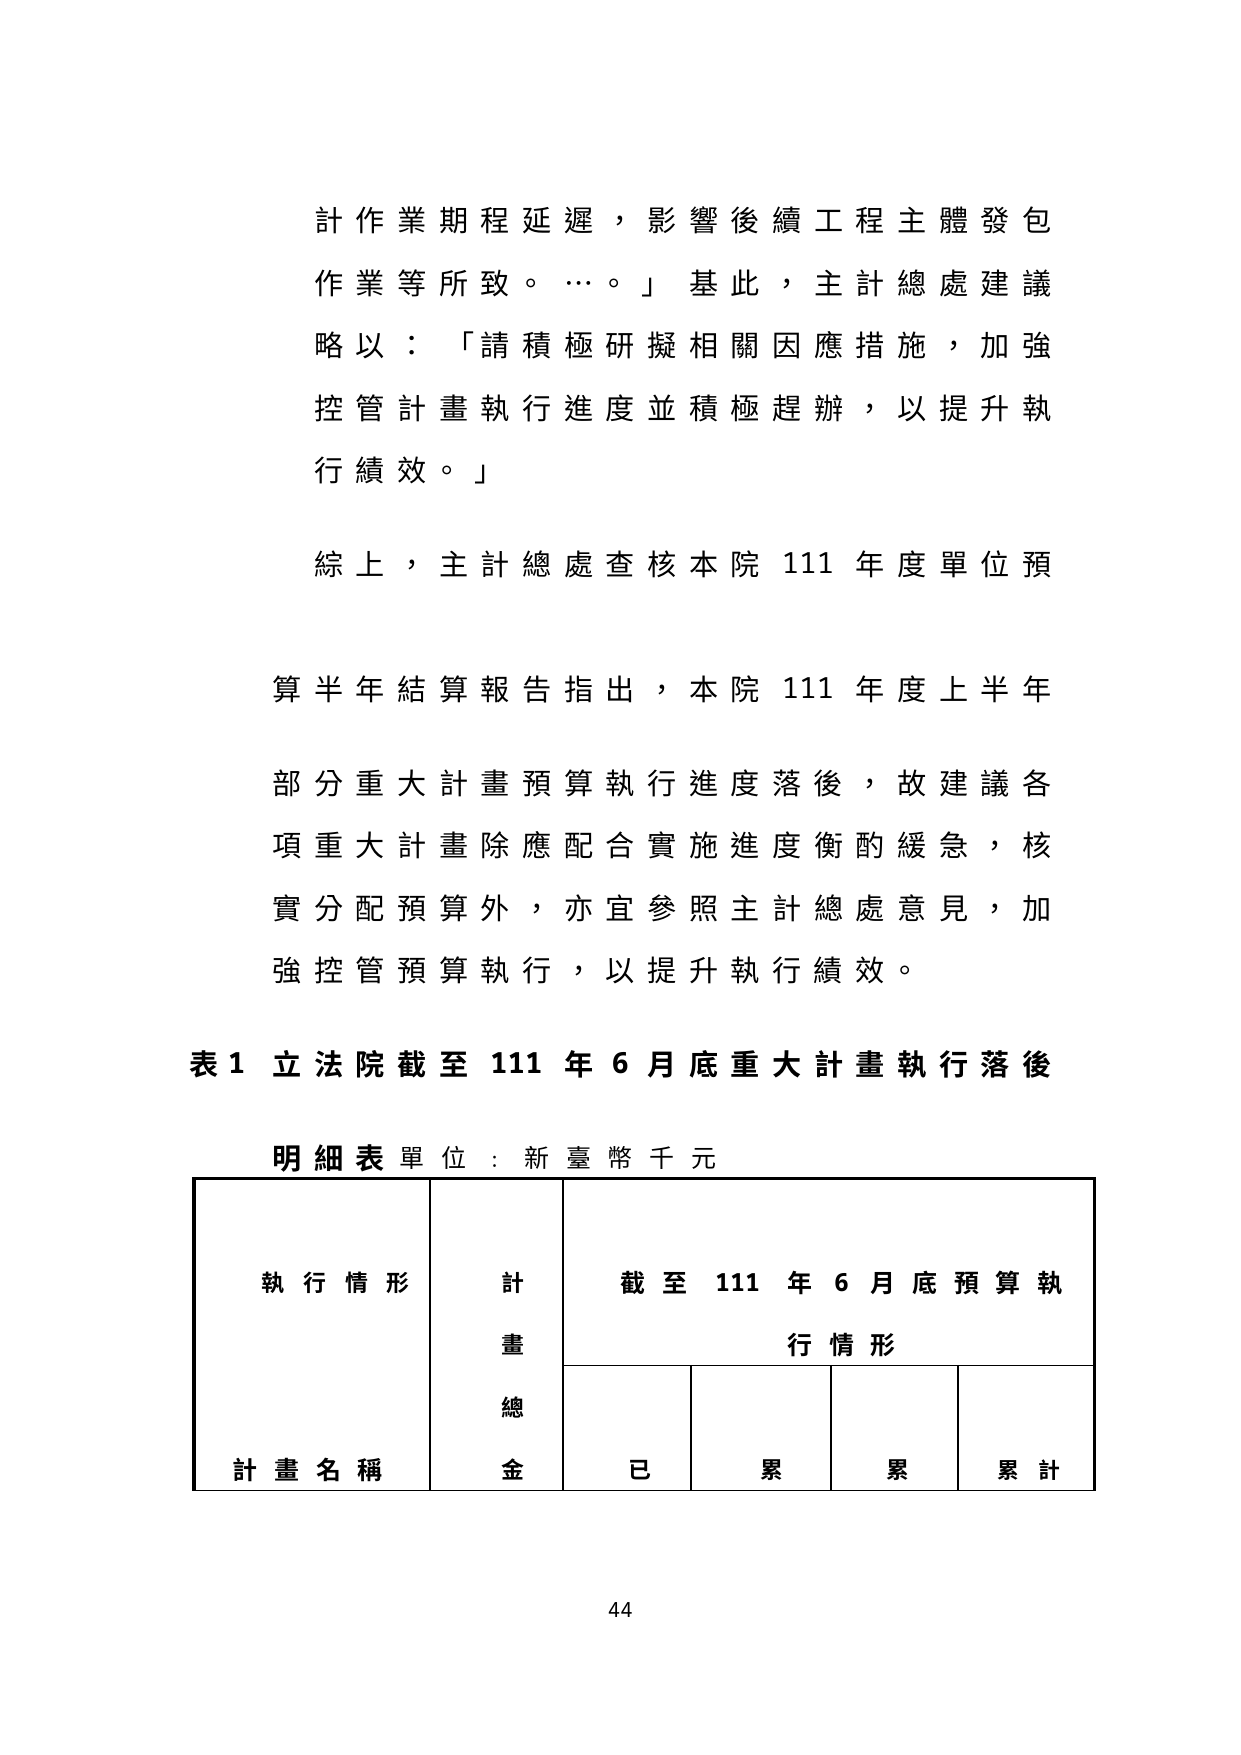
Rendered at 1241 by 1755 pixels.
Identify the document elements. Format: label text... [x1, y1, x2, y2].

table_header 截至111年6月底預算執行情形 [564, 1180, 1093, 1365]
text 綜上，主計總處查核本院111年度單位預算半年結算報告指出，本院111年度上半年部分重大計畫預算執行進度落後，故建議各項重大計畫除應配合實施進度衡酌緩急，核實分配預算外，亦宜參照主計總處意見，加強控管預算執行，以提升執行績效。 [242, 490, 1058, 990]
table_cell 累計 [959, 1366, 1093, 1490]
text 計作業期程延遲，影響後續工程主體發包作業等所致。…。」基此，主計總處建議略以：「請積極研擬相關因應措施，加強控管計畫執行進度並積極趕辦，以提升執行績效。」 [271, 177, 1058, 490]
table_header 執行情形 計畫名稱 [196, 1180, 429, 1490]
table_header 計 畫 總金 [431, 1180, 562, 1490]
table_cell 累 [692, 1366, 830, 1490]
table_cell 累 [832, 1366, 957, 1490]
text 表1 立法院截至111年6月底重大計畫執行落後明細表單位﹕新臺幣千元 [183, 990, 1087, 1177]
table_cell 已 [564, 1366, 690, 1490]
